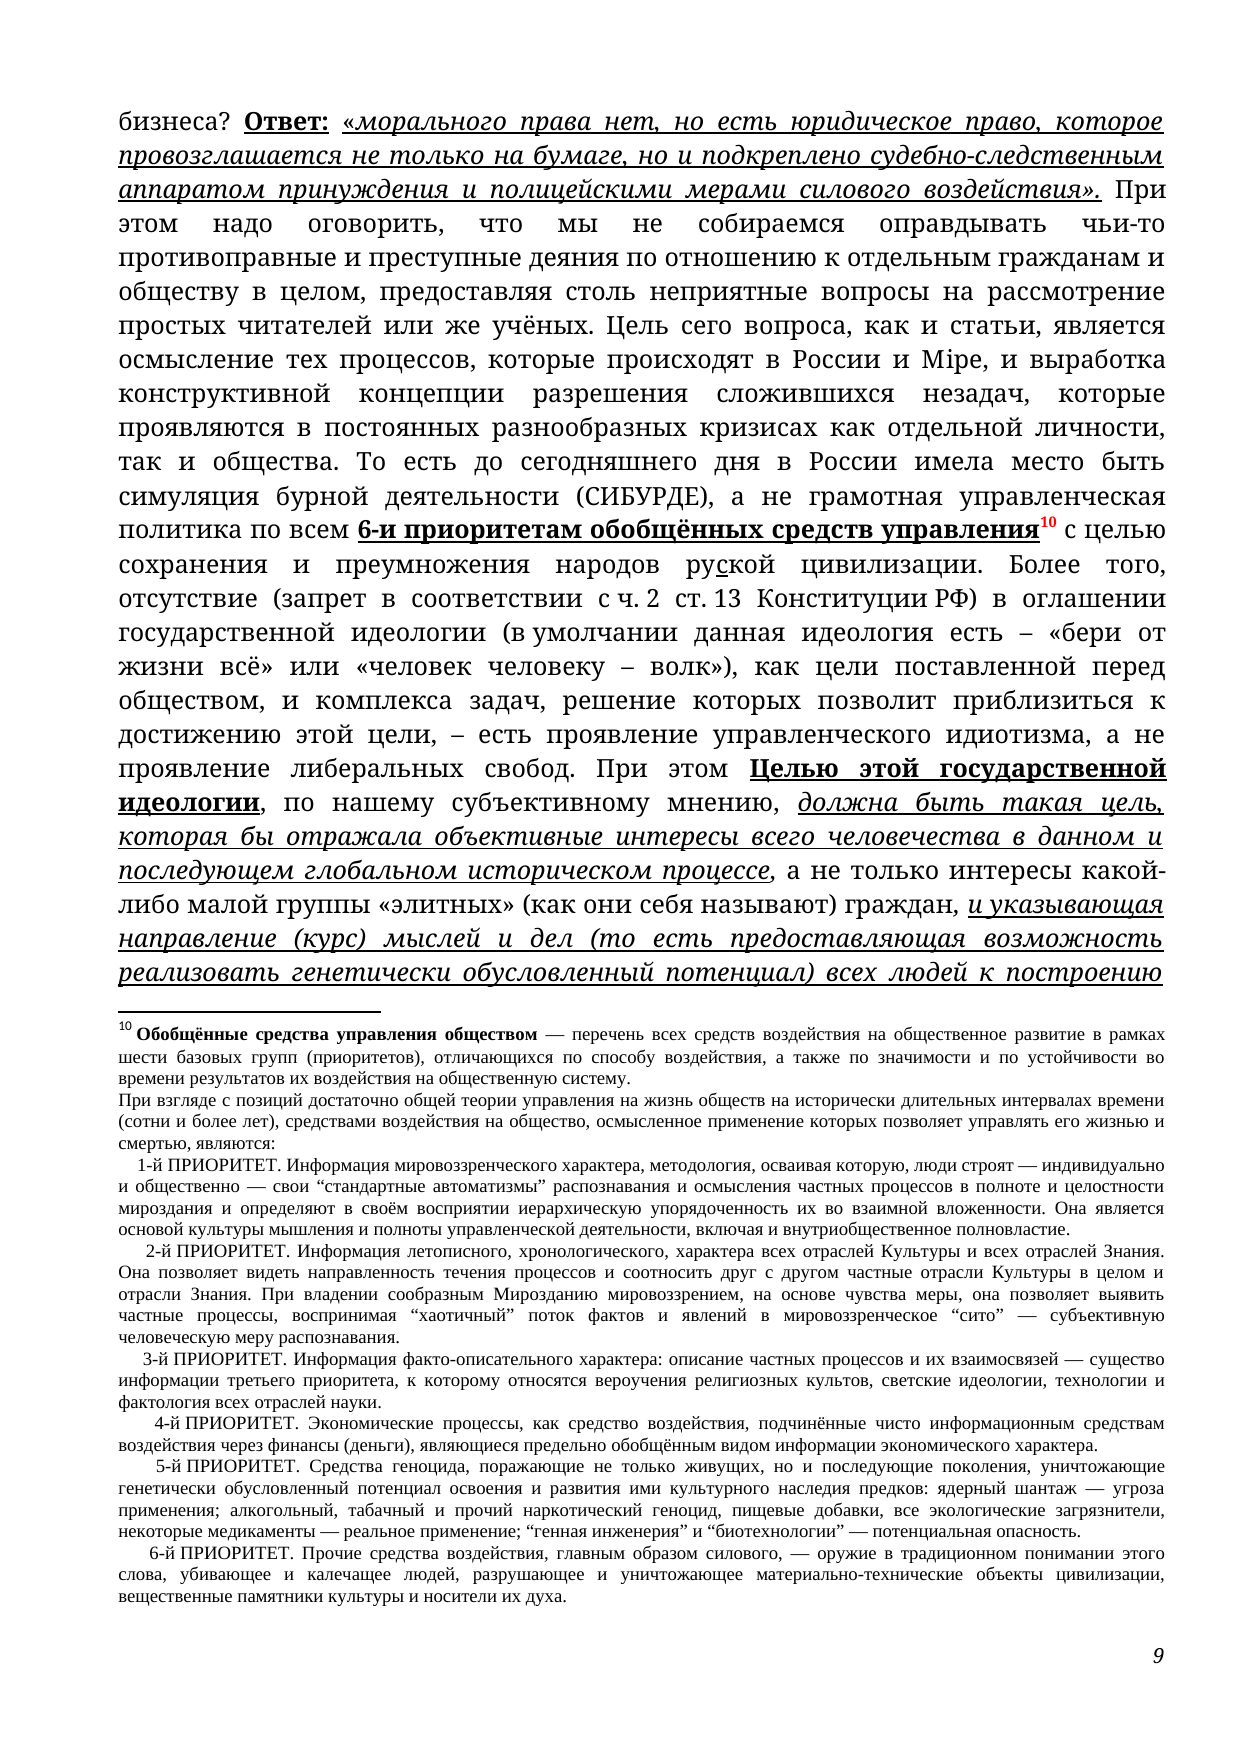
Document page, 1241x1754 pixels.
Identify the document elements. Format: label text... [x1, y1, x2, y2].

text 3-й ПРИОРИТЕТ. Информация факто-описательного характера: описание частных процессов и их взаимосвязей — существо информации третьего приоритета, к которому относятся вероучения религиозных культов, светские идеологии, технологии и фактология всех отраслей науки. [118, 1347, 1166, 1412]
text 6-й ПРИОРИТЕТ. Прочие средства воздействия, главным образом силового, — оружие в традиционном понимании этого слова, убивающее и калечащее людей, разрушающее и уничтожающее материально-технические объекты цивилизации, вещественные памятники культуры и носители их духа. [118, 1542, 1166, 1606]
text 2-й ПРИОРИТЕТ. Информация летописного, хронологического, характера всех отраслей Культуры и всех отраслей Знания. Она позволяет видеть направленность течения процессов и соотносить друг с другом частные отрасли Культуры в целом и отрасли Знания. При владении сообразным Мирозданию мировоззрением, на основе чувства меры, она позволяет выявить частные процессы, воспринимая “хаотичный” поток фактов и явлений в мировоззренческое “сито” — субъективную человеческую меру распознавания. [118, 1240, 1166, 1347]
text 1-й ПРИОРИТЕТ. Информация мировоззренческого характера, методология, осваивая которую, люди строят — индивидуально и общественно — свои “стандартные автоматизмы” распознавания и осмысления частных процессов в полноте и целостности мироздания и определяют в своём восприятии иерархическую упорядоченность их во взаимной вложенности. Она является основой культуры мышления и полноты управленческой деятельности, включая и внутриобщественное полновластие. [118, 1153, 1166, 1240]
text 4-й ПРИОРИТЕТ. Экономические процессы, как средство воздействия, подчинённые чисто информационным средствам воздействия через финансы (деньги), являющиеся предельно обобщённым видом информации экономического характера. [118, 1412, 1166, 1455]
text бизнеса? Ответ: «морального права нет, но есть юридическое право, которое провозглашается не только на бумаге, но и подкреплено судебно-следственным аппаратом принуждения и полицейскими мерами силового воздействия». При этом надо оговорить, что мы не собираемся оправдывать чьи-то противоправные и преступные деяния по отношению к отдельным гражданам и обществу в целом, предоставляя столь неприятные вопросы на рассмотрение простых читателей или же учёных. Цель сего вопроса, как и статьи, является осмысление тех процессов, которые происходят в России и Мiре, и выработка конструктивной концепции разрешения сложившихся незадач, которые проявляются в постоянных разнообразных кризисах как отдельной личности, так и общества. То есть до сегодняшнего дня в России имела место быть симуляция бурной деятельности (СИБУРДЕ), а не грамотная управленческая политика по всем 6-и приоритетам обобщённых средств управления с целью сохранения и преумножения народов руской цивилизации. Более того, отсутствие (запрет в соответствии с ч. 2 ст. 13 Конституции РФ) в оглашении государственной идеологии (в умолчании данная идеология есть – «бери от жизни всё» или «человек человеку – волк»), как цели поставленной перед обществом, и комплекса задач, решение которых позволит приблизиться к достижению этой цели, – есть проявление управленческого идиотизма, а не проявление либеральных свобод. При этом Целью этой государственной идеологии, по нашему субъективному мнению, должна быть такая цель, которая бы отражала объективные интересы всего человечества в данном и последующем глобальном историческом процессе, а не только интересы какой-либо малой группы «элитных» (как они себя называют) граждан, и указывающая направление (курс) мыслей и дел (то есть предоставляющая возможность реализовать генетически обусловленный потенциал) всех людей к построению [118, 103, 1166, 989]
text При взгляде с позиций достаточно общей теории управления на жизнь обществ на исторически длительных интервалах времени (сотни и более лет), средствами воздействия на общество, осмысленное применение которых позволяет управлять его жизнью и смертью, являются: [118, 1089, 1166, 1153]
text Обобщённые средства управления обществом — перечень всех средств воздействия на общественное развитие в рамках шести базовых групп (приоритетов), отличающихся по способу воздействия, а также по значимости и по устойчивости во времени результатов их воздействия на общественную систему. [118, 1018, 1166, 1089]
text 5-й ПРИОРИТЕТ. Средства геноцида, поражающие не только живущих, но и последующие поколения, уничтожающие генетически обусловленный потенциал освоения и развития ими культурного наследия предков: ядерный шантаж — угроза применения; алкогольный, табачный и прочий наркотический геноцид, пищевые добавки, все экологические загрязнители, некоторые медикаменты — реальное применение; “генная инженерия” и “биотехнологии” — потенциальная опасность. [118, 1455, 1166, 1542]
